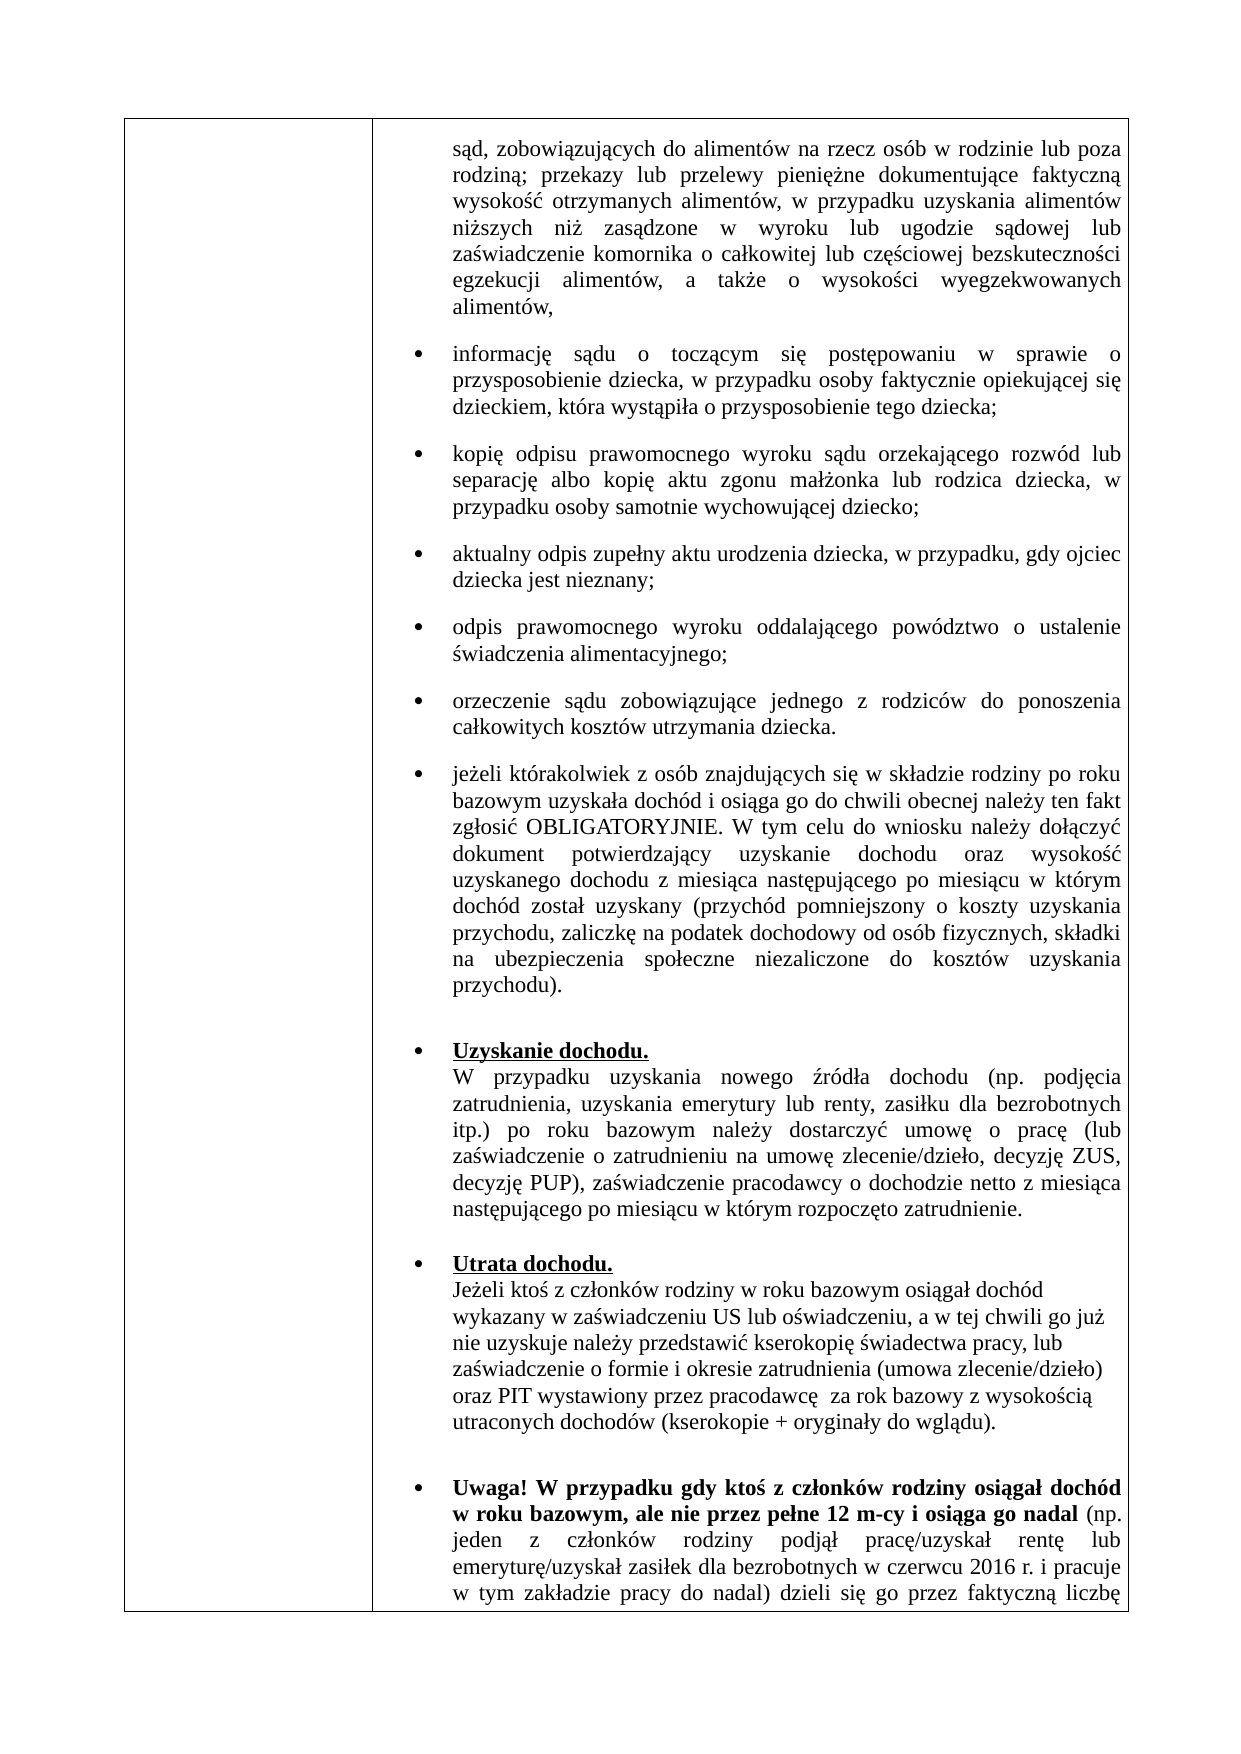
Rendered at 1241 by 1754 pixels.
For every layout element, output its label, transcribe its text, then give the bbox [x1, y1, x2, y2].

table_cell sąd, zobowiązujących do alimentów na rzecz osób w rodzinie lub poza rodziną; przekazy lub przelewy pieniężne dokumentujące faktyczną wysokość otrzymanych alimentów, w przypadku uzyskania alimentów niższych niż zasądzone w wyroku lub ugodzie sądowej lub zaświadczenie komornika o całkowitej lub częściowej bezskuteczności egzekucji alimentów, a także o wysokości wyegzekwowanych alimentów, informację sądu o toczącym się postępowaniu w sprawie o przysposobienie dziecka, w przypadku osoby faktycznie opiekującej się dzieckiem, która wystąpiła o przysposobienie tego dziecka; kopię odpisu prawomocnego wyroku sądu orzekającego rozwód lub separację albo kopię aktu zgonu małżonka lub rodzica dziecka, w przypadku osoby samotnie wychowującej dziecko; aktualny odpis zupełny aktu urodzenia dziecka, w przypadku, gdy ojciec dziecka jest nieznany; odpis prawomocnego wyroku oddalającego powództwo o ustalenie świadczenia alimentacyjnego; orzeczenie sądu zobowiązujące jednego z rodziców do ponoszenia całkowitych kosztów utrzymania dziecka. jeżeli którakolwiek z osób znajdujących się w składzie rodziny po roku bazowym uzyskała dochód i osiąga go do chwili obecnej należy ten fakt zgłosić OBLIGATORYJNIE. W tym celu do wniosku należy dołączyć dokument potwierdzający uzyskanie dochodu oraz wysokość uzyskanego dochodu z miesiąca następującego po miesiącu w którym dochód został uzyskany (przychód pomniejszony o koszty uzyskania przychodu, zaliczkę na podatek dochodowy od osób fizycznych, składki na ubezpieczenia społeczne niezaliczone do kosztów uzyskania przychodu). Uzyskanie dochodu. W przypadku uzyskania nowego źródła dochodu (np. podjęcia zatrudnienia, uzyskania emerytury lub renty, zasiłku dla bezrobotnych itp.) po roku bazowym należy dostarczyć umowę o pracę (lub zaświadczenie o zatrudnieniu na umowę zlecenie/dzieło, decyzję ZUS, decyzję PUP), zaświadczenie pracodawcy o dochodzie netto z miesiąca następującego po miesiącu w którym rozpoczęto zatrudnienie. Utrata dochodu. Jeżeli ktoś z członków rodziny w roku bazowym osiągał dochód wykazany w zaświadczeniu US lub oświadczeniu, a w tej chwili go już nie uzyskuje należy przedstawić kserokopię świadectwa pracy, lub zaświadczenie o formie i okresie zatrudnienia (umowa zlecenie/dzieło) oraz PIT wystawiony przez pracodawcę za rok bazowy z wysokością utraconych dochodów (kserokopie + oryginały do wglądu). Uwaga! W przypadku gdy ktoś z członków rodziny osiągał dochód w roku bazowym, ale nie przez pełne 12 m-cy i osiąga go nadal (np. jeden z członków rodziny podjął pracę/uzyskał rentę lub emeryturę/uzyskał zasiłek dla bezrobotnych w czerwcu 2016 r. i pracuje w tym zakładzie pracy do nadal) dzieli się go przez faktyczną liczbę [373, 119, 1128, 1611]
table_cell [125, 119, 372, 1611]
